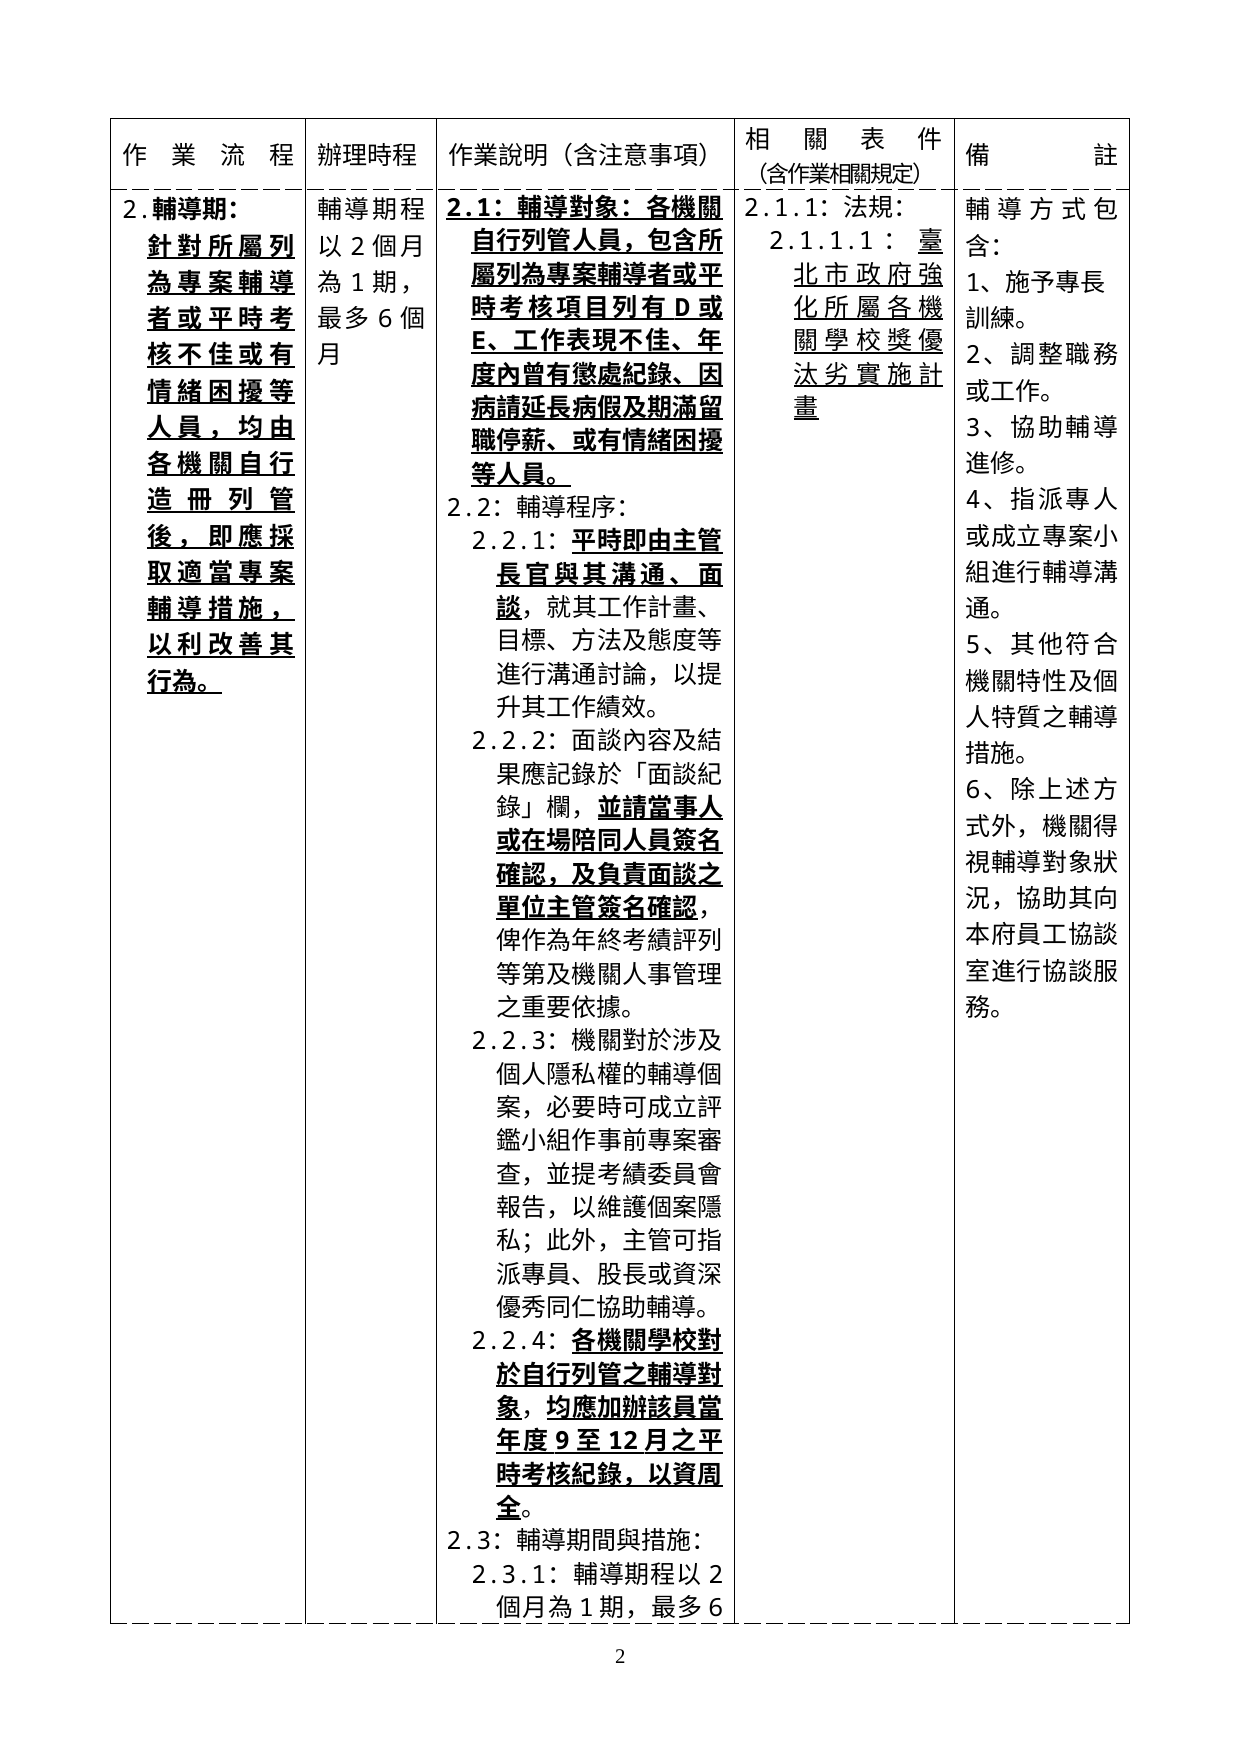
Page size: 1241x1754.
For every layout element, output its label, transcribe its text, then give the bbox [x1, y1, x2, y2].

table_header 相關表件 （含作業相關規定） [735, 119, 954, 189]
table_cell 2.1.1：法規： 2.1.1.1：臺北市政府強化所屬各機關學校獎優汰劣實施計畫 [735, 189, 954, 1623]
table_cell 2.1：輔導對象：各機關自行列管人員，包含所屬列為專案輔導者或平時考核項目列有D或E、工作表現不佳、年度內曾有懲處紀錄、因病請延長病假及期滿留職停薪、或有情緒困擾等人員。 2.2：輔導程序： 2.2.1：平時即由主管長官與其溝通、面談，就其工作計畫、目標、方法及態度等進行溝通討論，以提升其工作績效。 2.2.2：面談內容及結果應記錄於「面談紀錄」欄，並請當事人或在場陪同人員簽名確認，及負責面談之單位主管簽名確認，俾作為年終考績評列等第及機關人事管理之重要依據。 2.2.3：機關對於涉及個人隱私權的輔導個案，必要時可成立評鑑小組作事前專案審查，並提考績委員會報告，以維護個案隱私；此外，主管可指派專員、股長或資深優秀同仁協助輔導。 2.2.4：各機關學校對於自行列管之輔導對象，均應加辦該員當年度9至12月之平時考核紀錄，以資周全。 2.3：輔導期間與措施： 2.3.1：輔導期程以2個月為1期，最多6 [437, 189, 734, 1623]
table_cell 輔導方式包含： 1、施予專長訓練。 2、調整職務或工作。 3、協助輔導進修。 4、指派專人或成立專案小組進行輔導溝通。 5、其他符合機關特性及個人特質之輔導措施。 6、除上述方式外，機關得視輔導對象狀況，協助其向本府員工協談室進行協談服務。 [955, 189, 1129, 1623]
table_header 作業流程 [111, 119, 305, 189]
table_cell 輔導期程以2個月為1期，最多6個月 [306, 189, 436, 1623]
table_header 作業說明（含注意事項） [437, 119, 734, 189]
table_cell 2.輔導期： 針對所屬列為專案輔導者或平時考核不佳或有情緒困擾等人員，均由各機關自行造冊列管後，即應採取適當專案輔導措施，以利改善其行為。 [111, 189, 305, 1623]
table_header 備註 [955, 119, 1129, 189]
table_header 辦理時程 [306, 119, 436, 189]
